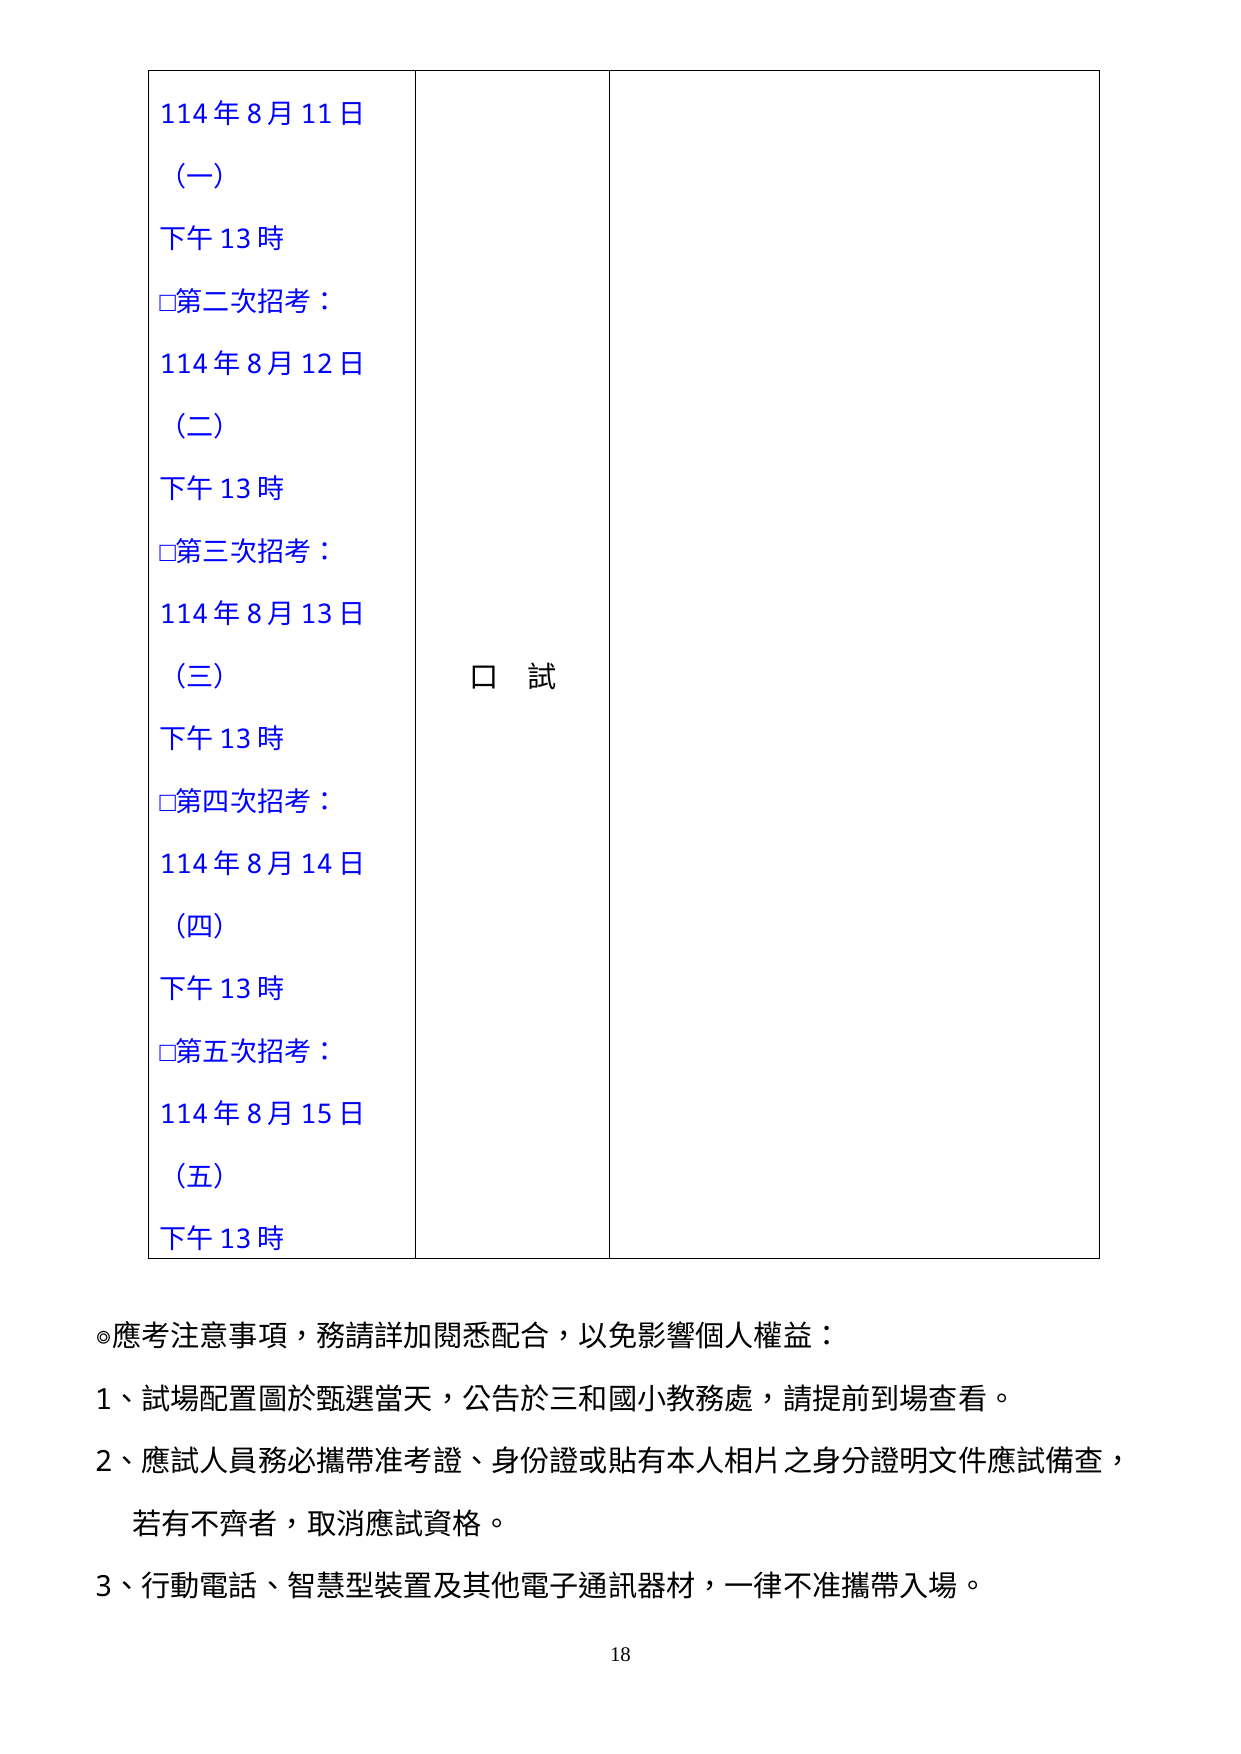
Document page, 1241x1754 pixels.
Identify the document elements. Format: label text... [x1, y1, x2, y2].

text 3、行動電話、智慧型裝置及其他電子通訊器材，一律不准攜帶入場。 [94, 1542, 1146, 1605]
text 2、應試人員務必攜帶准考證、身份證或貼有本人相片之身分證明文件應試備查，若有不齊者，取消應試資格。 [94, 1417, 1146, 1542]
text 1、試場配置圖於甄選當天，公告於三和國小教務處，請提前到場查看。 [94, 1355, 1146, 1417]
text ◎應考注意事項，務請詳加閱悉配合，以免影響個人權益： [94, 1292, 1146, 1355]
table_cell 口 試 [416, 71, 609, 1258]
table_cell [610, 71, 1099, 1258]
table_cell 114年8月11日（一） 下午13時 □第二次招考： 114年8月12日（二） 下午13時 □第三次招考： 114年8月13日（三） 下午13時 □第四次招考： 114年8月14日（四） 下午13時 □第五次招考： 114年8月15日（五） 下午13時 [149, 71, 415, 1258]
